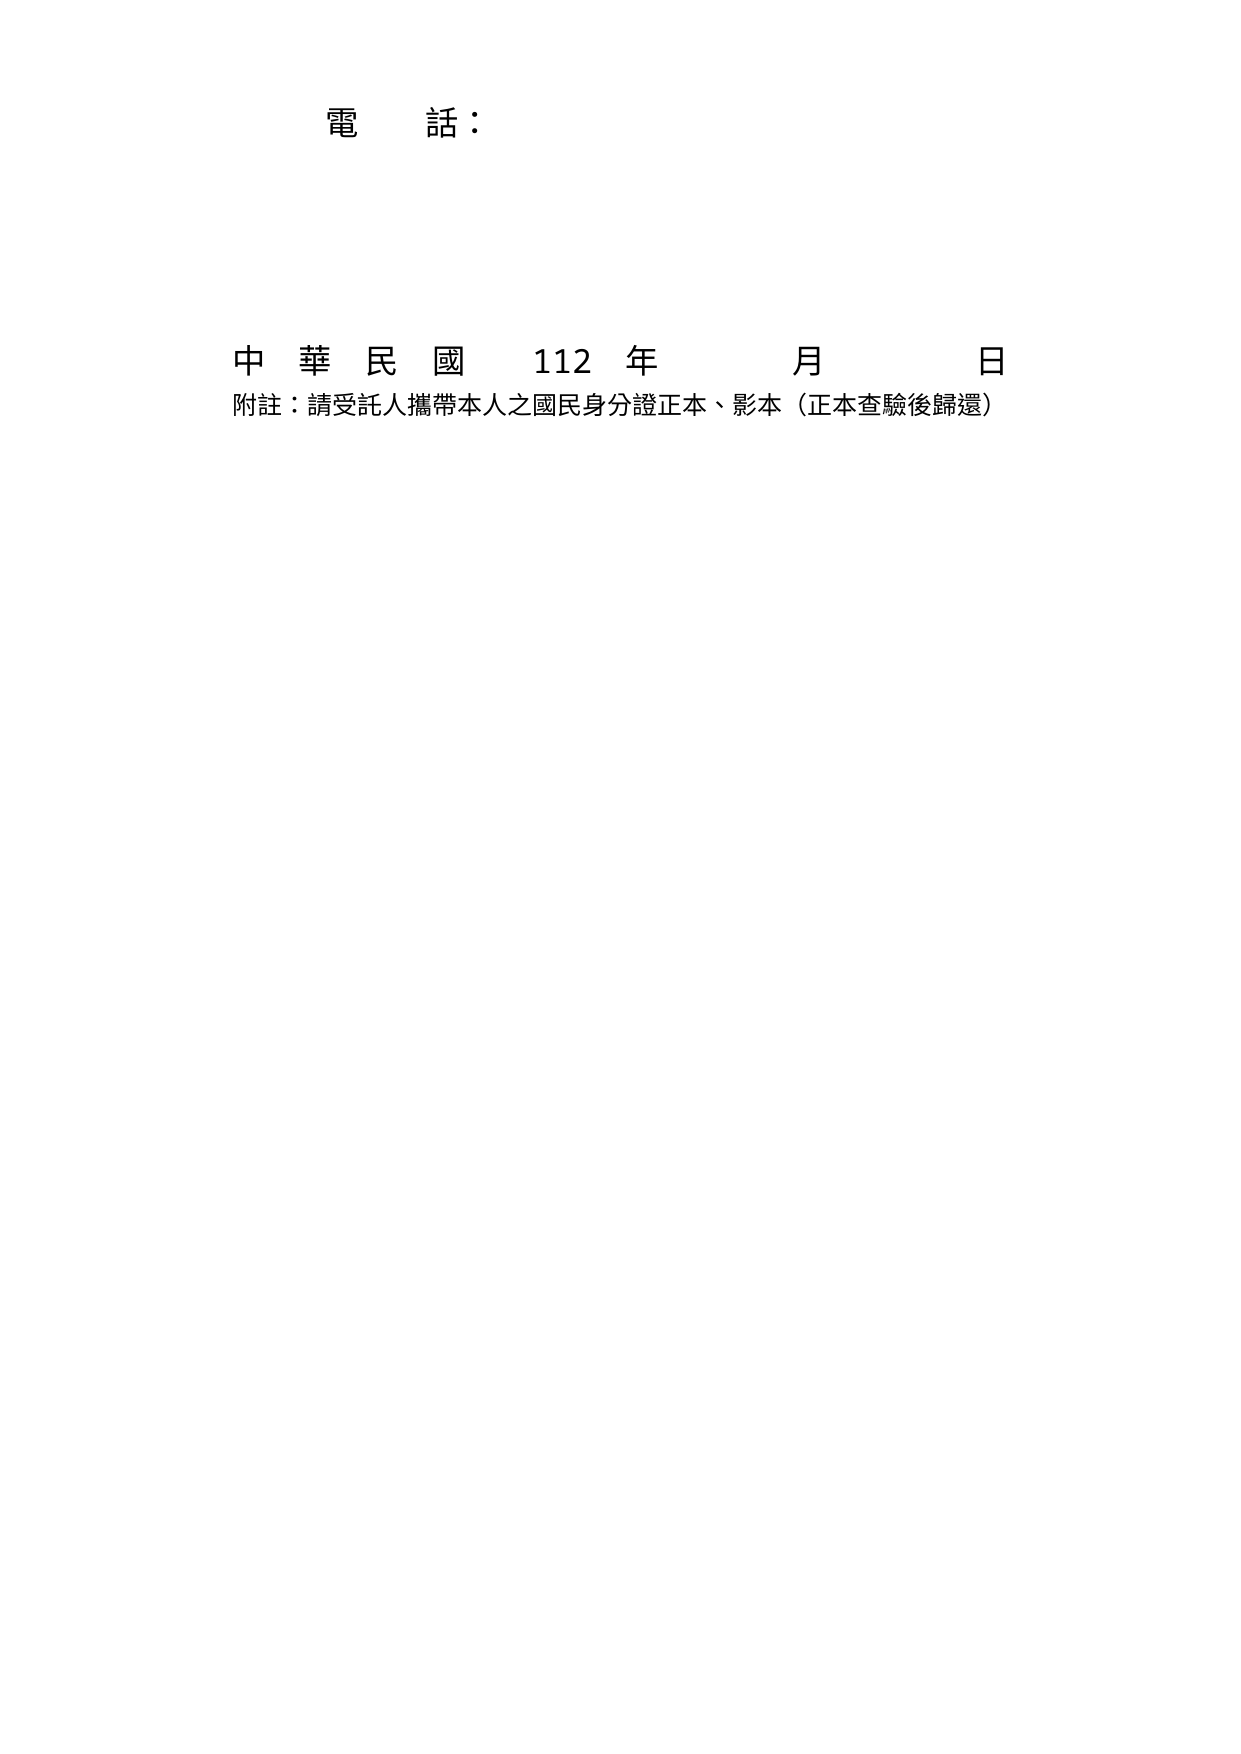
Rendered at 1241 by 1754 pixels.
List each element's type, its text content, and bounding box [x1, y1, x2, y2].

text 中 華 民 國 112 年 月 日 [75, 347, 1165, 380]
text 電 話： [325, 96, 1165, 146]
text 附註：請受託人攜帶本人之國民身分證正本、影本（正本查驗後歸還） [75, 387, 1165, 421]
